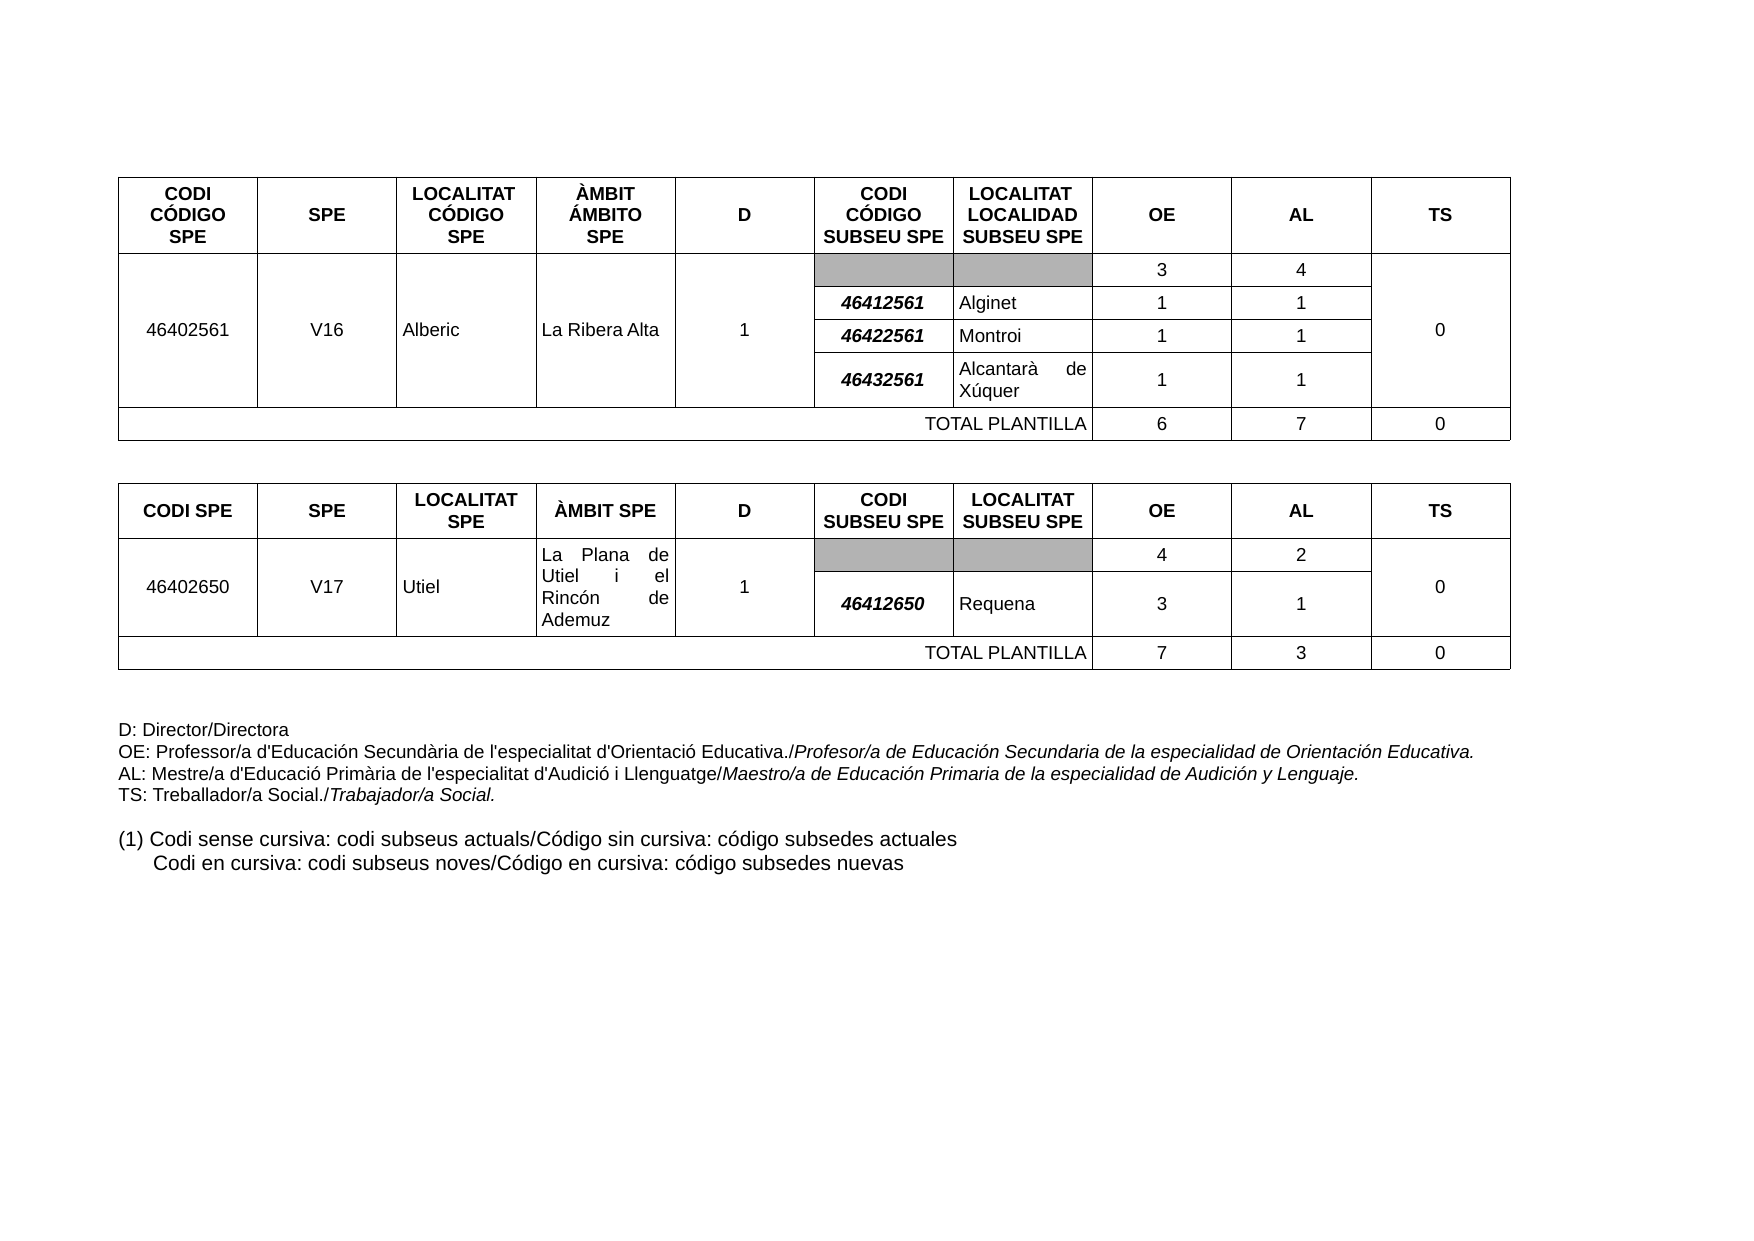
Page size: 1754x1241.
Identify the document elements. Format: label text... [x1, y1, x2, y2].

text AL: Mestre/a d'Educació Primària de l'especialitat d'Audició i Llenguatge/Maestro/a de Educación Primaria de la especialidad de Audición y Lenguaje. [118, 762, 1636, 784]
table_cell 1 [1232, 320, 1371, 352]
text Codi en cursiva: codi subseus noves/Código en cursiva: código subsedes nuevas [118, 851, 1636, 875]
table_header SPE [258, 178, 396, 253]
table_header CODI SUBSEU SPE [815, 484, 953, 538]
table_cell [815, 539, 953, 571]
table_header D [676, 484, 814, 538]
table_cell 4 [1093, 539, 1231, 571]
table_header LOCALITAT SUBSEU SPE [954, 484, 1092, 538]
table_header ÀMBIT SPE [537, 484, 675, 538]
table_cell 3 [1093, 254, 1231, 286]
table_cell 7 [1093, 637, 1231, 669]
table_header SPE [258, 484, 396, 538]
table_cell [954, 539, 1092, 571]
table_cell 4 [1232, 254, 1371, 286]
table_header TS [1372, 484, 1510, 538]
table_cell Alcantarà de Xúquer [954, 353, 1092, 407]
table_header D [676, 178, 814, 253]
text D: Director/Directora [118, 719, 1636, 741]
table_header ÀMBIT ÁMBITO SPE [537, 178, 675, 253]
table_cell 7 [1232, 408, 1371, 440]
table_header AL [1232, 484, 1371, 538]
table_cell Montroi [954, 320, 1092, 352]
table_cell 46412650 [815, 572, 953, 636]
table_cell 0 [1372, 408, 1510, 440]
table_cell 1 [1093, 320, 1231, 352]
table_cell Alberic [397, 254, 536, 407]
table_header CODI CÓDIGO SPE [119, 178, 257, 253]
table_cell 1 [1232, 572, 1371, 636]
table_cell 3 [1093, 572, 1231, 636]
table_cell 3 [1232, 637, 1371, 669]
table_cell 46402650 [119, 539, 257, 636]
table_cell TOTAL PLANTILLA [119, 637, 1092, 669]
table_cell 0 [1372, 539, 1510, 636]
table_cell 46432561 [815, 353, 953, 407]
table_cell 46422561 [815, 320, 953, 352]
table_cell 1 [1232, 353, 1371, 407]
table_cell Utiel [397, 539, 536, 636]
table_header LOCALITAT LOCALIDAD SUBSEU SPE [954, 178, 1092, 253]
table_cell [815, 254, 953, 286]
text OE: Professor/a d'Educación Secundària de l'especialitat d'Orientació Educativa./Profesor/a de Educación Secundaria de la especialidad de Orientación Educativa. [118, 741, 1636, 762]
table_cell 1 [1232, 287, 1371, 319]
table_cell TOTAL PLANTILLA [119, 408, 1092, 440]
table_cell 0 [1372, 637, 1510, 669]
table_header LOCALITAT SPE [397, 484, 536, 538]
table_cell Requena [954, 572, 1092, 636]
table_cell [954, 254, 1092, 286]
table_header OE [1093, 178, 1231, 253]
table_cell 1 [676, 539, 814, 636]
table_cell La Ribera Alta [537, 254, 675, 407]
table_cell 46412561 [815, 287, 953, 319]
table_cell V16 [258, 254, 396, 407]
table_header OE [1093, 484, 1231, 538]
text TS: Treballador/a Social./Trabajador/a Social. [118, 784, 1636, 806]
table_header CODI CÓDIGO SUBSEU SPE [815, 178, 953, 253]
table_header LOCALITAT CÓDIGO SPE [397, 178, 536, 253]
table_cell 0 [1372, 254, 1510, 407]
table_cell 1 [1093, 353, 1231, 407]
table_header CODI SPE [119, 484, 257, 538]
table_header TS [1372, 178, 1510, 253]
table_cell 6 [1093, 408, 1231, 440]
table_cell 1 [1093, 287, 1231, 319]
text (1) Codi sense cursiva: codi subseus actuals/Código sin cursiva: código subsedes actuales [118, 827, 1636, 851]
table_cell 1 [676, 254, 814, 407]
table_header AL [1232, 178, 1371, 253]
table_cell V17 [258, 539, 396, 636]
table_cell 2 [1232, 539, 1371, 571]
table_cell 46402561 [119, 254, 257, 407]
table_cell Alginet [954, 287, 1092, 319]
table_cell La Plana de Utiel i el Rincón de Ademuz [537, 539, 675, 636]
